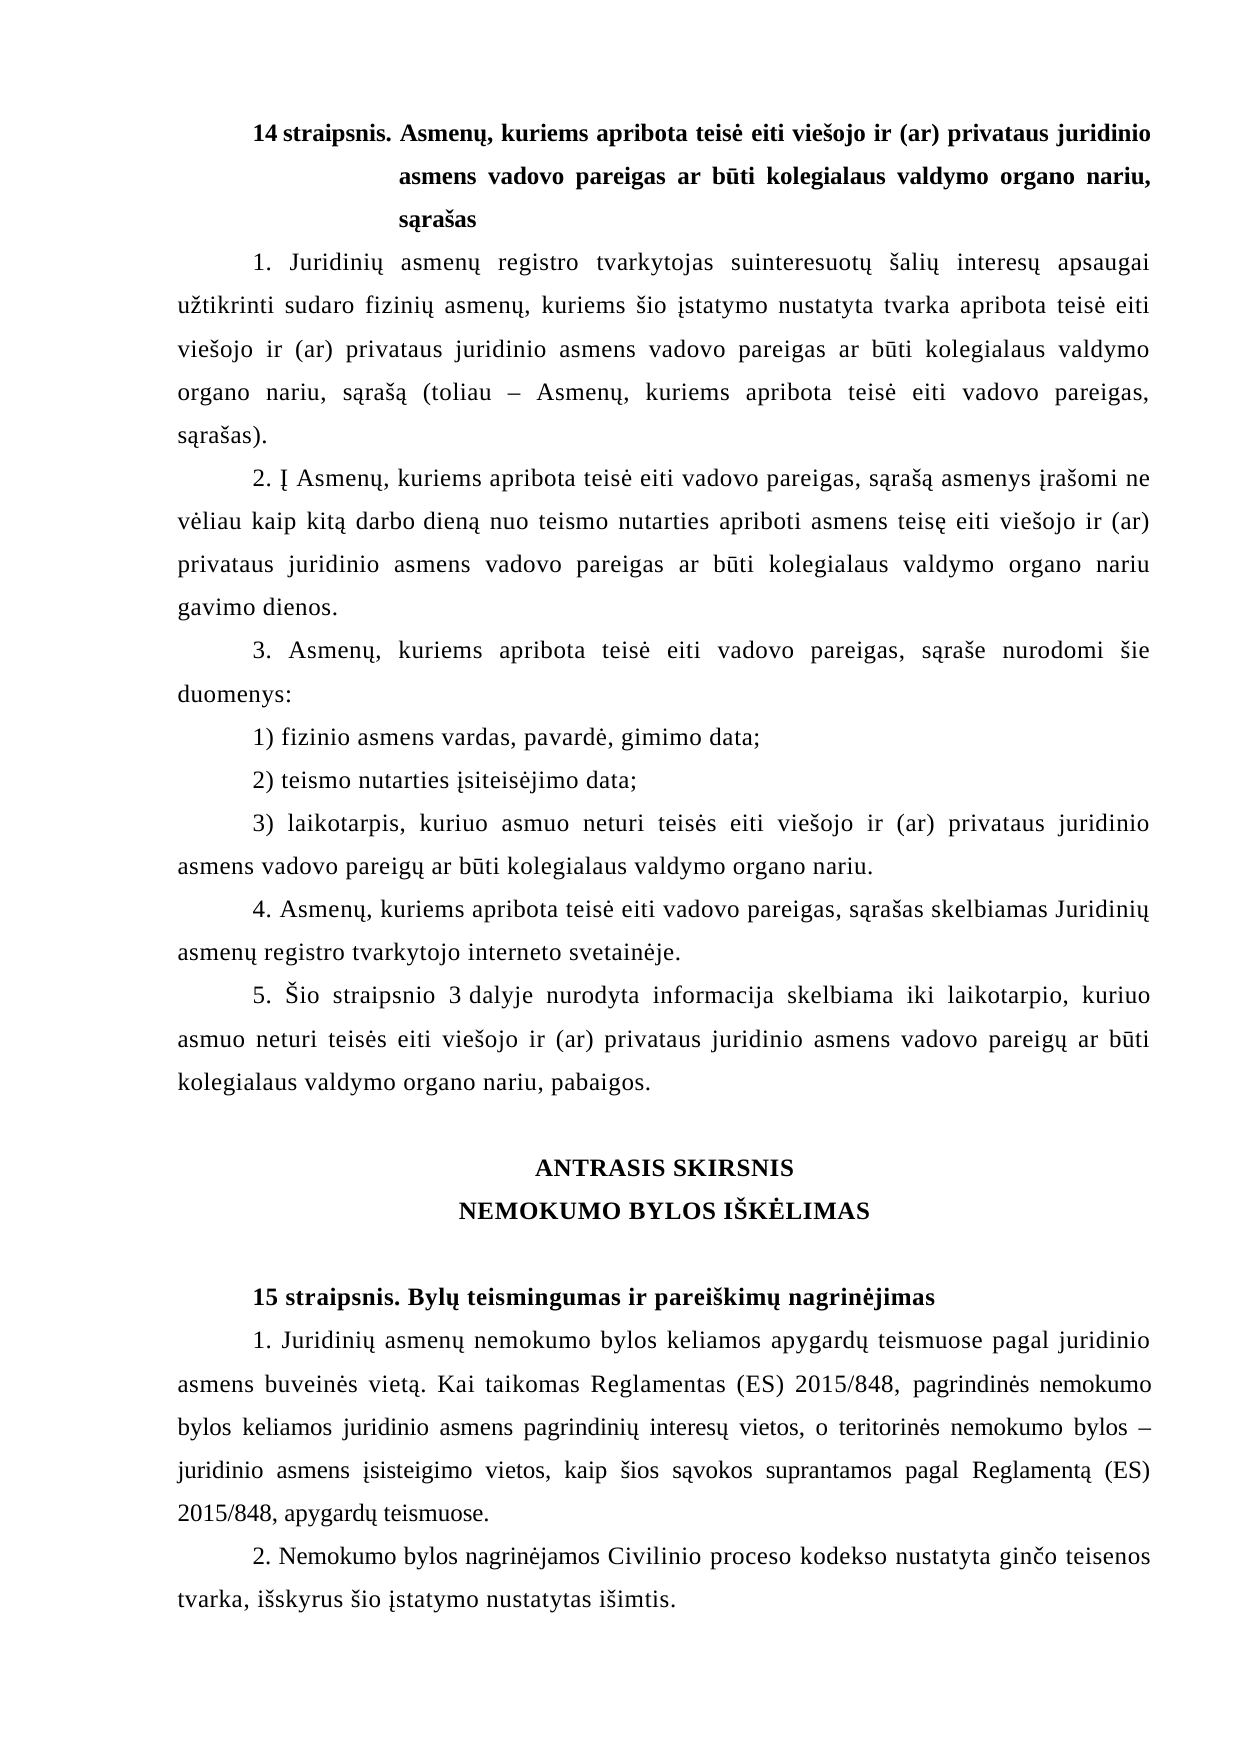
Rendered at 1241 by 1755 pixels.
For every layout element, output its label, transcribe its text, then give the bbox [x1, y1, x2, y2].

text 1) fizinio asmens vardas, pavardė, gimimo data; [177, 722, 1152, 751]
text NEMOKUMO BYLOS IŠKĖLIMAS [177, 1196, 1152, 1225]
text 3) laikotarpis, kuriuo asmuo neturi teisės eiti viešojo ir (ar) privataus juridinio asmens vadovo pareigų ar būti kolegialaus valdymo organo nariu. [177, 808, 1152, 880]
text 2. Į Asmenų, kuriems apribota teisė eiti vadovo pareigas, sąrašą asmenys įrašomi ne vėliau kaip kitą darbo dieną nuo teismo nutarties apriboti asmens teisę eiti viešojo ir (ar) privataus juridinio asmens vadovo pareigas ar būti kolegialaus valdymo organo nariu gavimo dienos. [177, 463, 1152, 621]
text 15 straipsnis. Bylų teismingumas ir pareiškimų nagrinėjimas [177, 1282, 1152, 1311]
text 1. Juridinių asmenų nemokumo bylos keliamos apygardų teismuose pagal juridinio asmens buveinės vietą. Kai taikomas Reglamentas (ES) 2015/848, pagrindinės nemokumo bylos keliamos juridinio asmens pagrindinių interesų vietos, o teritorinės nemokumo bylos – juridinio asmens įsisteigimo vietos, kaip šios sąvokos suprantamos pagal Reglamentą (ES) 2015/848, apygardų teismuose. [177, 1326, 1152, 1527]
text 5. Šio straipsnio 3 dalyje nurodyta informacija skelbiama iki laikotarpio, kuriuo asmuo neturi teisės eiti viešojo ir (ar) privataus juridinio asmens vadovo pareigų ar būti kolegialaus valdymo organo nariu, pabaigos. [177, 981, 1152, 1096]
text ANTRASIS SKIRSNIS [177, 1153, 1152, 1182]
text 4. Asmenų, kuriems apribota teisė eiti vadovo pareigas, sąrašas skelbiamas Juridinių asmenų registro tvarkytojo interneto svetainėje. [177, 894, 1152, 966]
text 1. Juridinių asmenų registro tvarkytojas suinteresuotų šalių interesų apsaugai užtikrinti sudaro fizinių asmenų, kuriems šio įstatymo nustatyta tvarka apribota teisė eiti viešojo ir (ar) privataus juridinio asmens vadovo pareigas ar būti kolegialaus valdymo organo nariu, sąrašą (toliau – Asmenų, kuriems apribota teisė eiti vadovo pareigas, sąrašas). [177, 247, 1152, 449]
text 2) teismo nutarties įsiteisėjimo data; [177, 765, 1152, 794]
text 3. Asmenų, kuriems apribota teisė eiti vadovo pareigas, sąraše nurodomi šie duomenys: [177, 636, 1152, 707]
text 14 straipsnis. Asmenų, kuriems apribota teisė eiti viešojo ir (ar) privataus juridinio asmens vadovo pareigas ar būti kolegialaus valdymo organo nariu, sąrašas [252, 118, 1152, 233]
text 2. Nemokumo bylos nagrinėjamos Civilinio proceso kodekso nustatyta ginčo teisenos tvarka, išskyrus šio įstatymo nustatytas išimtis. [177, 1541, 1152, 1613]
